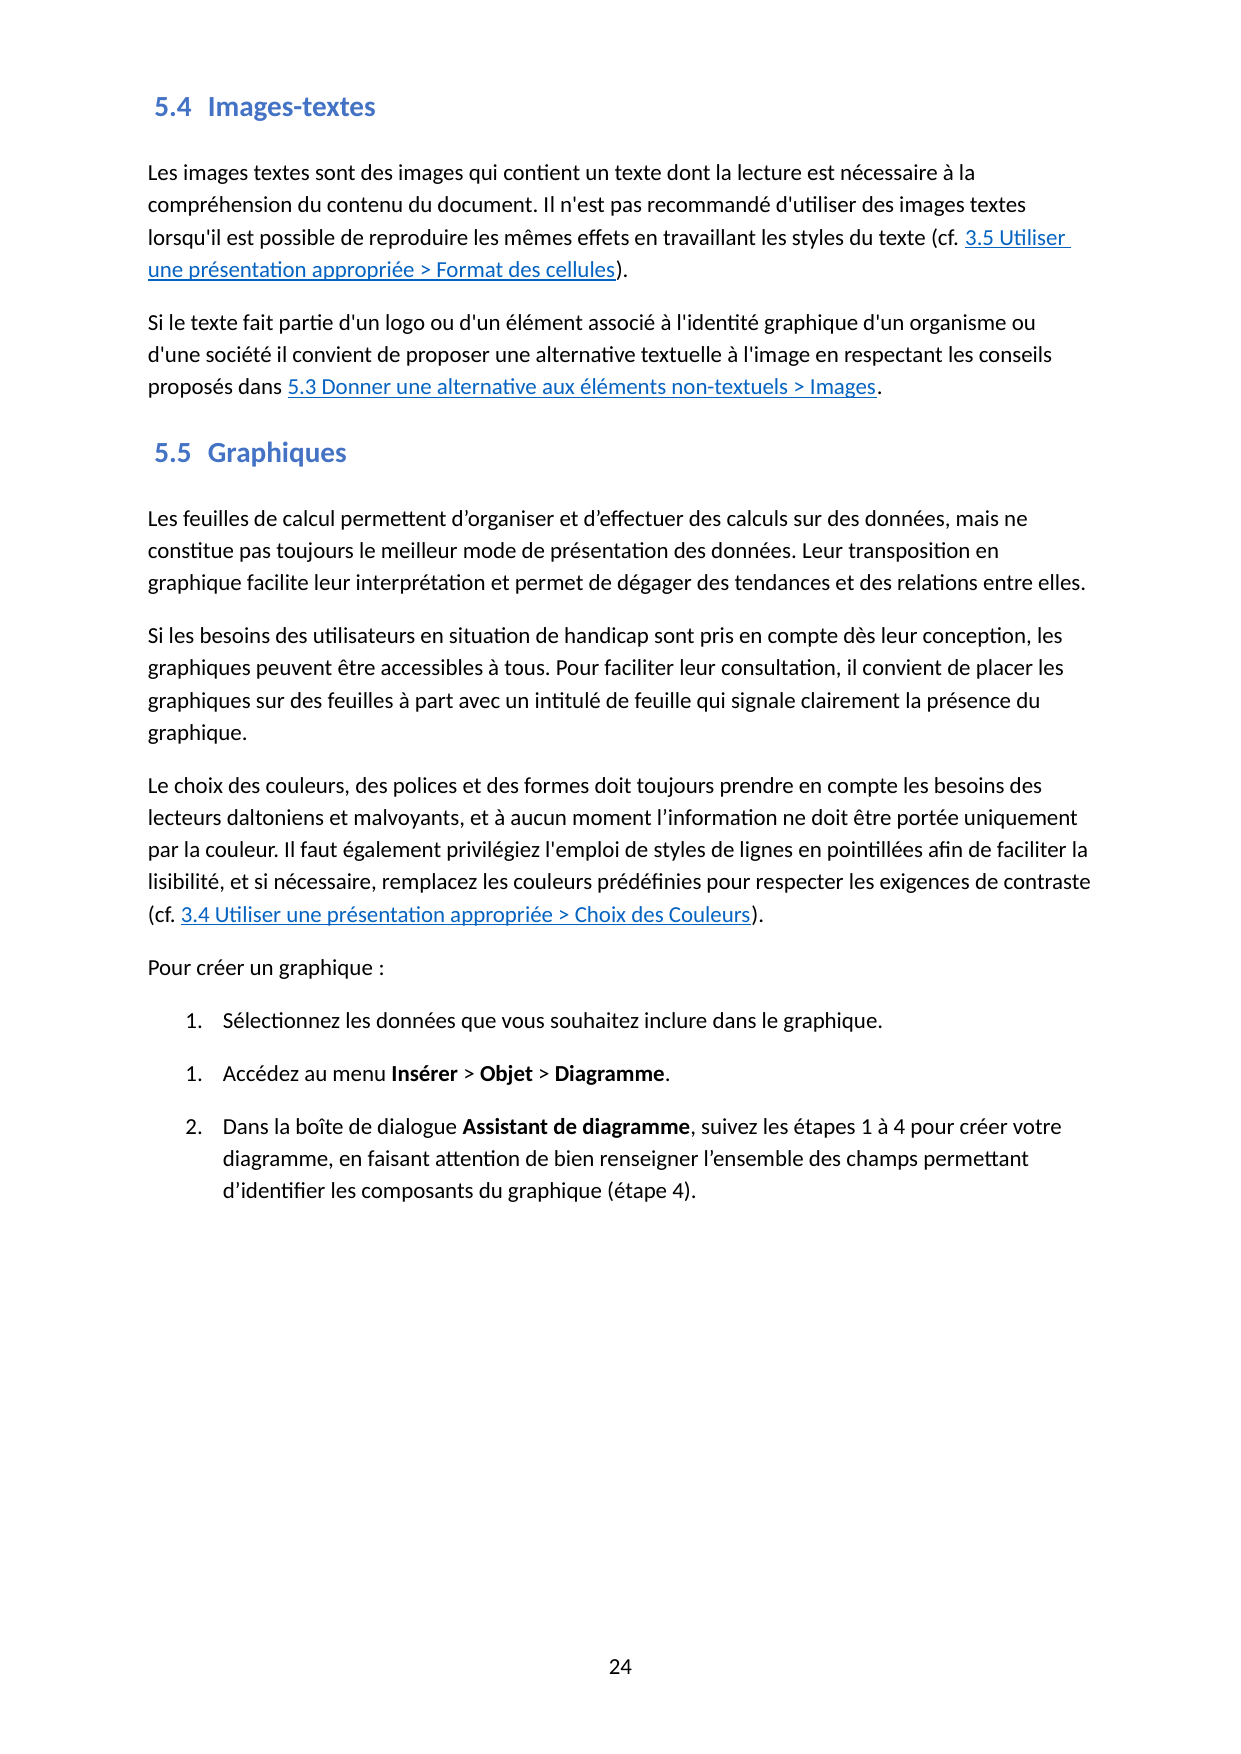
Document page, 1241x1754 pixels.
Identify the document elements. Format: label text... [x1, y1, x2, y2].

list Sélectionnez les données que vous souhaitez inclure dans le graphique. [185, 1006, 1093, 1034]
text Si le texte fait partie d'un logo ou d'un élément associé à l'identité graphique d'un organisme ou d'une société il convient de proposer une alternative textuelle à l'image en respectant les conseils proposés dans 5.3 Donner une alternative aux éléments non-textuels > Images. [148, 308, 1093, 400]
subtitle Images-textes [148, 88, 1093, 124]
text Les feuilles de calcul permettent d’organiser et d’effectuer des calculs sur des données, mais ne constitue pas toujours le meilleur mode de présentation des données. Leur transposition en graphique facilite leur interprétation et permet de dégager des tendances et des relations entre elles. [148, 504, 1093, 596]
list Dans la boîte de dialogue Assistant de diagramme, suivez les étapes 1 à 4 pour créer votre diagramme, en faisant attention de bien renseigner l’ensemble des champs permettant d’identifier les composants du graphique (étape 4). [185, 1112, 1093, 1204]
text Les images textes sont des images qui contient un texte dont la lecture est nécessaire à la compréhension du contenu du document. Il n'est pas recommandé d'utiliser des images textes lorsqu'il est possible de reproduire les mêmes effets en travaillant les styles du texte (cf. 3.5 Utiliser une présentation appropriée > Format des cellules). [148, 158, 1093, 283]
text Le choix des couleurs, des polices et des formes doit toujours prendre en compte les besoins des lecteurs daltoniens et malvoyants, et à aucun moment l’information ne doit être portée uniquement par la couleur. Il faut également privilégiez l'emploi de styles de lignes en pointillées afin de faciliter la lisibilité, et si nécessaire, remplacez les couleurs prédéfinies pour respecter les exigences de contraste (cf. 3.4 Utiliser une présentation appropriée > Choix des Couleurs). [148, 771, 1093, 928]
list Accédez au menu Insérer > Objet > Diagramme. [185, 1059, 1093, 1087]
text Si les besoins des utilisateurs en situation de handicap sont pris en compte dès leur conception, les graphiques peuvent être accessibles à tous. Pour faciliter leur consultation, il convient de placer les graphiques sur des feuilles à part avec un intitulé de feuille qui signale clairement la présence du graphique. [148, 621, 1093, 746]
text Pour créer un graphique : [148, 953, 1093, 981]
subtitle Graphiques [148, 434, 1093, 470]
